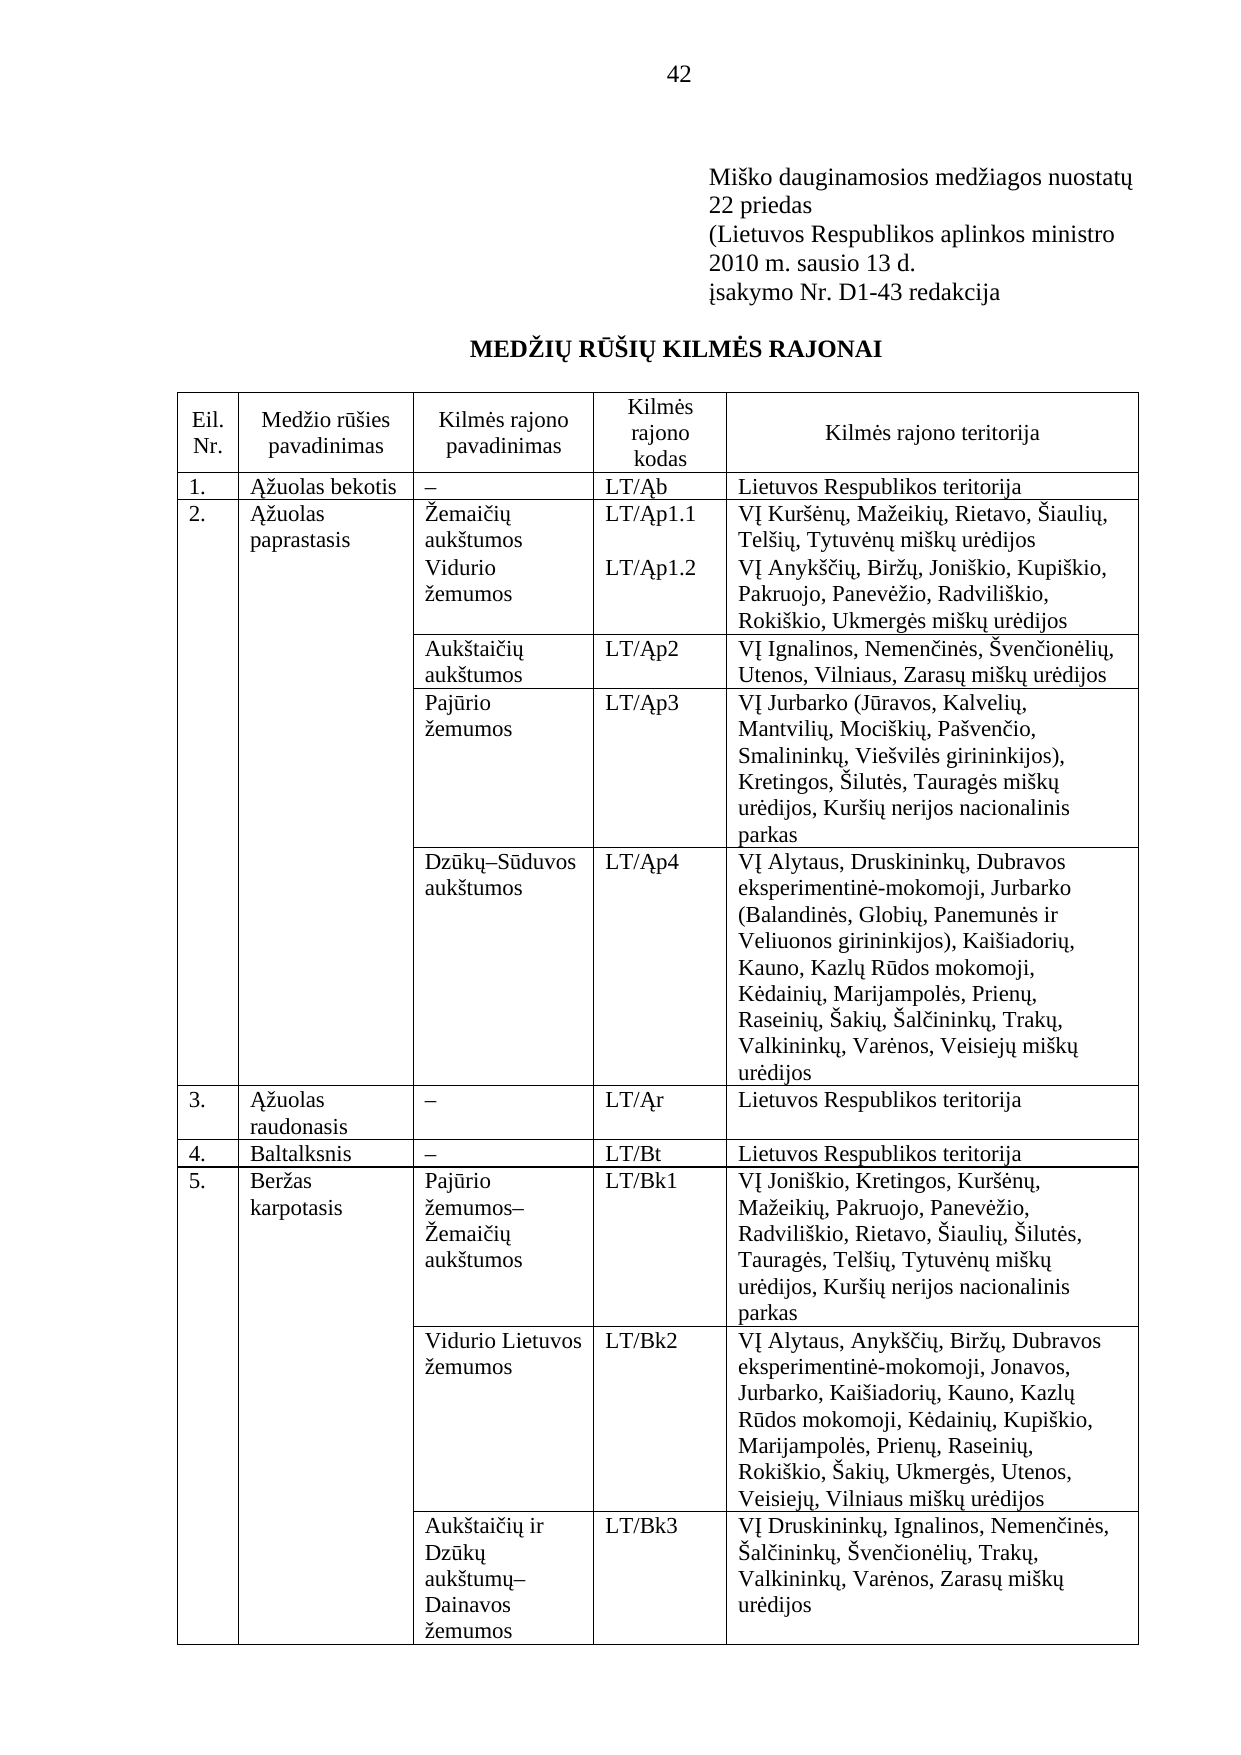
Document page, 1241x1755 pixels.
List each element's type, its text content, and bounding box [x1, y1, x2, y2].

table_cell LT/Bk2 [594, 1327, 726, 1511]
table_cell LT/Ąb [594, 473, 726, 499]
table_cell LT/Ąp1.2 [594, 553, 726, 634]
table_cell Ąžuolas bekotis [239, 473, 413, 499]
table_header Kilmės rajono pavadinimas [414, 393, 593, 472]
table_cell – [414, 1140, 593, 1166]
text įsakymo Nr. D1-43 redakcija [177, 277, 1181, 305]
table_cell Baltalksnis [239, 1140, 413, 1166]
text Miško dauginamosios medžiagos nuostatų [177, 162, 1181, 190]
table_cell VĮ Anykščių, Biržų, Joniškio, Kupiškio, Pakruojo, Panevėžio, Radviliškio, Rokiškio, Ukmergės miškų urėdijos [727, 553, 1138, 634]
table_header Medžio rūšies pavadinimas [239, 393, 413, 472]
table_cell Lietuvos Respublikos teritorija [727, 1140, 1138, 1166]
text 22 priedas [177, 190, 1181, 219]
table_cell Pajūrio žemumos–Žemaičių aukštumos [414, 1168, 593, 1326]
table_cell Ąžuolas paprastasis [239, 500, 413, 1085]
table_cell LT/Ąp4 [594, 848, 726, 1085]
table_cell Pajūrio žemumos [414, 689, 593, 847]
table_cell VĮ Alytaus, Anykščių, Biržų, Dubravos eksperimentinė-mokomoji, Jonavos, Jurbarko, Kaišiadorių, Kauno, Kazlų Rūdos mokomoji, Kėdainių, Kupiškio, Marijampolės, Prienų, Raseinių, Rokiškio, Šakių, Ukmergės, Utenos, Veisiejų, Vilniaus miškų urėdijos [727, 1327, 1138, 1511]
table_cell VĮ Jurbarko (Jūravos, Kalvelių, Mantvilių, Mociškių, Pašvenčio, Smalininkų, Viešvilės girininkijos), Kretingos, Šilutės, Tauragės miškų urėdijos, Kuršių nerijos nacionalinis parkas [727, 689, 1138, 847]
table_cell Aukštaičių aukštumos [414, 635, 593, 688]
table_cell Ąžuolas raudonasis [239, 1086, 413, 1139]
table_cell 5. [178, 1168, 238, 1644]
table_cell LT/Ąp3 [594, 689, 726, 847]
table_header Kilmės rajono teritorija [727, 393, 1138, 472]
table_cell Beržas karpotasis [239, 1168, 413, 1644]
text 2010 m. sausio 13 d. [177, 248, 1181, 277]
text (Lietuvos Respublikos aplinkos ministro [177, 219, 1181, 248]
table_cell Žemaičių aukštumos [414, 500, 593, 553]
table_cell – [414, 473, 593, 499]
table_cell LT/Ąr [594, 1086, 726, 1139]
text Medžių rūšių kilmės rajonai [177, 334, 1181, 363]
table_cell VĮ Ignalinos, Nemenčinės, Švenčionėlių, Utenos, Vilniaus, Zarasų miškų urėdijos [727, 635, 1138, 688]
table_cell LT/Ąp1.1 [594, 500, 726, 553]
table_cell Aukštaičių ir Dzūkų aukštumų–Dainavos žemumos [414, 1512, 593, 1644]
table_cell LT/Ąp2 [594, 635, 726, 688]
table_cell Lietuvos Respublikos teritorija [727, 1086, 1138, 1139]
table_cell VĮ Alytaus, Druskininkų, Dubravos eksperimentinė-mokomoji, Jurbarko (Balandinės, Globių, Panemunės ir Veliuonos girininkijos), Kaišiadorių, Kauno, Kazlų Rūdos mokomoji, Kėdainių, Marijampolės, Prienų, Raseinių, Šakių, Šalčininkų, Trakų, Valkininkų, Varėnos, Veisiejų miškų urėdijos [727, 848, 1138, 1085]
table_cell Vidurio Lietuvos žemumos [414, 1327, 593, 1511]
table_cell VĮ Kuršėnų, Mažeikių, Rietavo, Šiaulių, Telšių, Tytuvėnų miškų urėdijos [727, 500, 1138, 553]
table_cell 3. [178, 1086, 238, 1139]
table_cell VĮ Druskininkų, Ignalinos, Nemenčinės, Šalčininkų, Švenčionėlių, Trakų, Valkininkų, Varėnos, Zarasų miškų urėdijos [727, 1512, 1138, 1644]
table_header Eil. Nr. [178, 393, 238, 472]
table_cell 4. [178, 1140, 238, 1166]
table_cell LT/Bt [594, 1140, 726, 1166]
table_cell VĮ Joniškio, Kretingos, Kuršėnų, Mažeikių, Pakruojo, Panevėžio, Radviliškio, Rietavo, Šiaulių, Šilutės, Tauragės, Telšių, Tytuvėnų miškų urėdijos, Kuršių nerijos nacionalinis parkas [727, 1168, 1138, 1326]
table_cell LT/Bk3 [594, 1512, 726, 1644]
table_cell Lietuvos Respublikos teritorija [727, 473, 1138, 499]
table_cell Vidurio žemumos [414, 553, 593, 634]
table_cell 1. [178, 473, 238, 499]
table_cell LT/Bk1 [594, 1168, 726, 1326]
table_cell Dzūkų–Sūduvos aukštumos [414, 848, 593, 1085]
table_cell 2. [178, 500, 238, 1085]
table_cell – [414, 1086, 593, 1139]
table_header Kilmės rajono kodas [594, 393, 726, 472]
